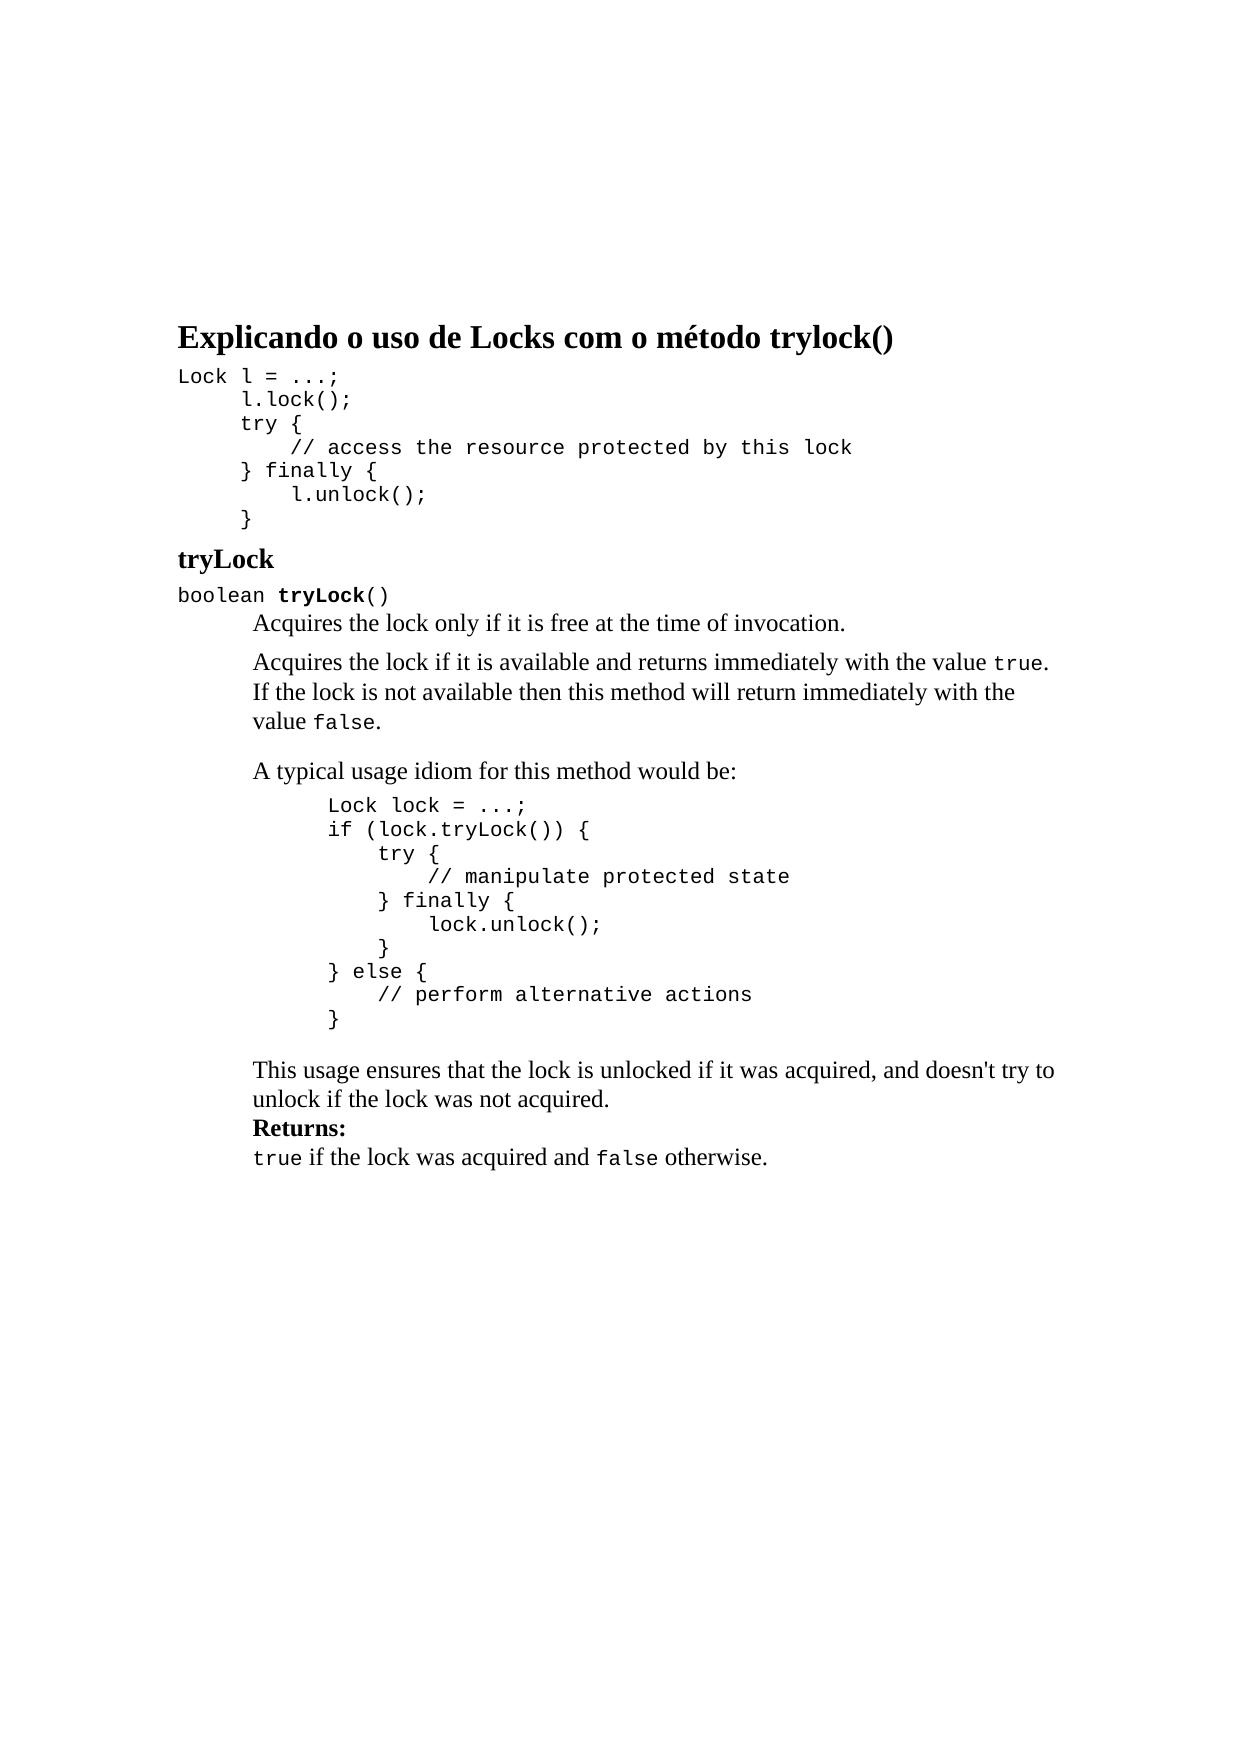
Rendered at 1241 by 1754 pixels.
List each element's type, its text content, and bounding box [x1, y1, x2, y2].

text l.unlock(); [177, 484, 1063, 508]
text } finally { [177, 460, 1063, 484]
text // manipulate protected state [252, 866, 1063, 890]
text // access the resource protected by this lock [177, 437, 1063, 460]
text boolean tryLock() [177, 584, 1063, 608]
text true if the lock was acquired and false otherwise. [252, 1142, 1063, 1171]
text if (lock.tryLock()) { [252, 819, 1063, 843]
text lock.unlock(); [252, 913, 1063, 937]
text Lock lock = ...; [252, 795, 1063, 819]
text } [252, 1008, 1063, 1032]
text } [252, 937, 1063, 961]
text Acquires the lock if it is available and returns immediately with the value true. If the lock is not available then this method will return immediately with the value false. [252, 647, 1063, 735]
text Returns: [252, 1113, 1063, 1142]
text } [177, 508, 1063, 531]
text A typical usage idiom for this method would be: [252, 756, 1063, 785]
text l.lock(); [177, 389, 1063, 413]
text tryLock [177, 542, 1063, 574]
text Lock l = ...; [177, 366, 1063, 389]
text try { [177, 413, 1063, 437]
text } finally { [252, 890, 1063, 913]
text // perform alternative actions [252, 984, 1063, 1008]
text } else { [252, 961, 1063, 984]
text Acquires the lock only if it is free at the time of invocation. [252, 608, 1063, 637]
text This usage ensures that the lock is unlocked if it was acquired, and doesn't try to unlock if the lock was not acquired. [252, 1055, 1063, 1113]
text try { [252, 843, 1063, 866]
text Explicando o uso de Locks com o método trylock() [177, 317, 1063, 355]
